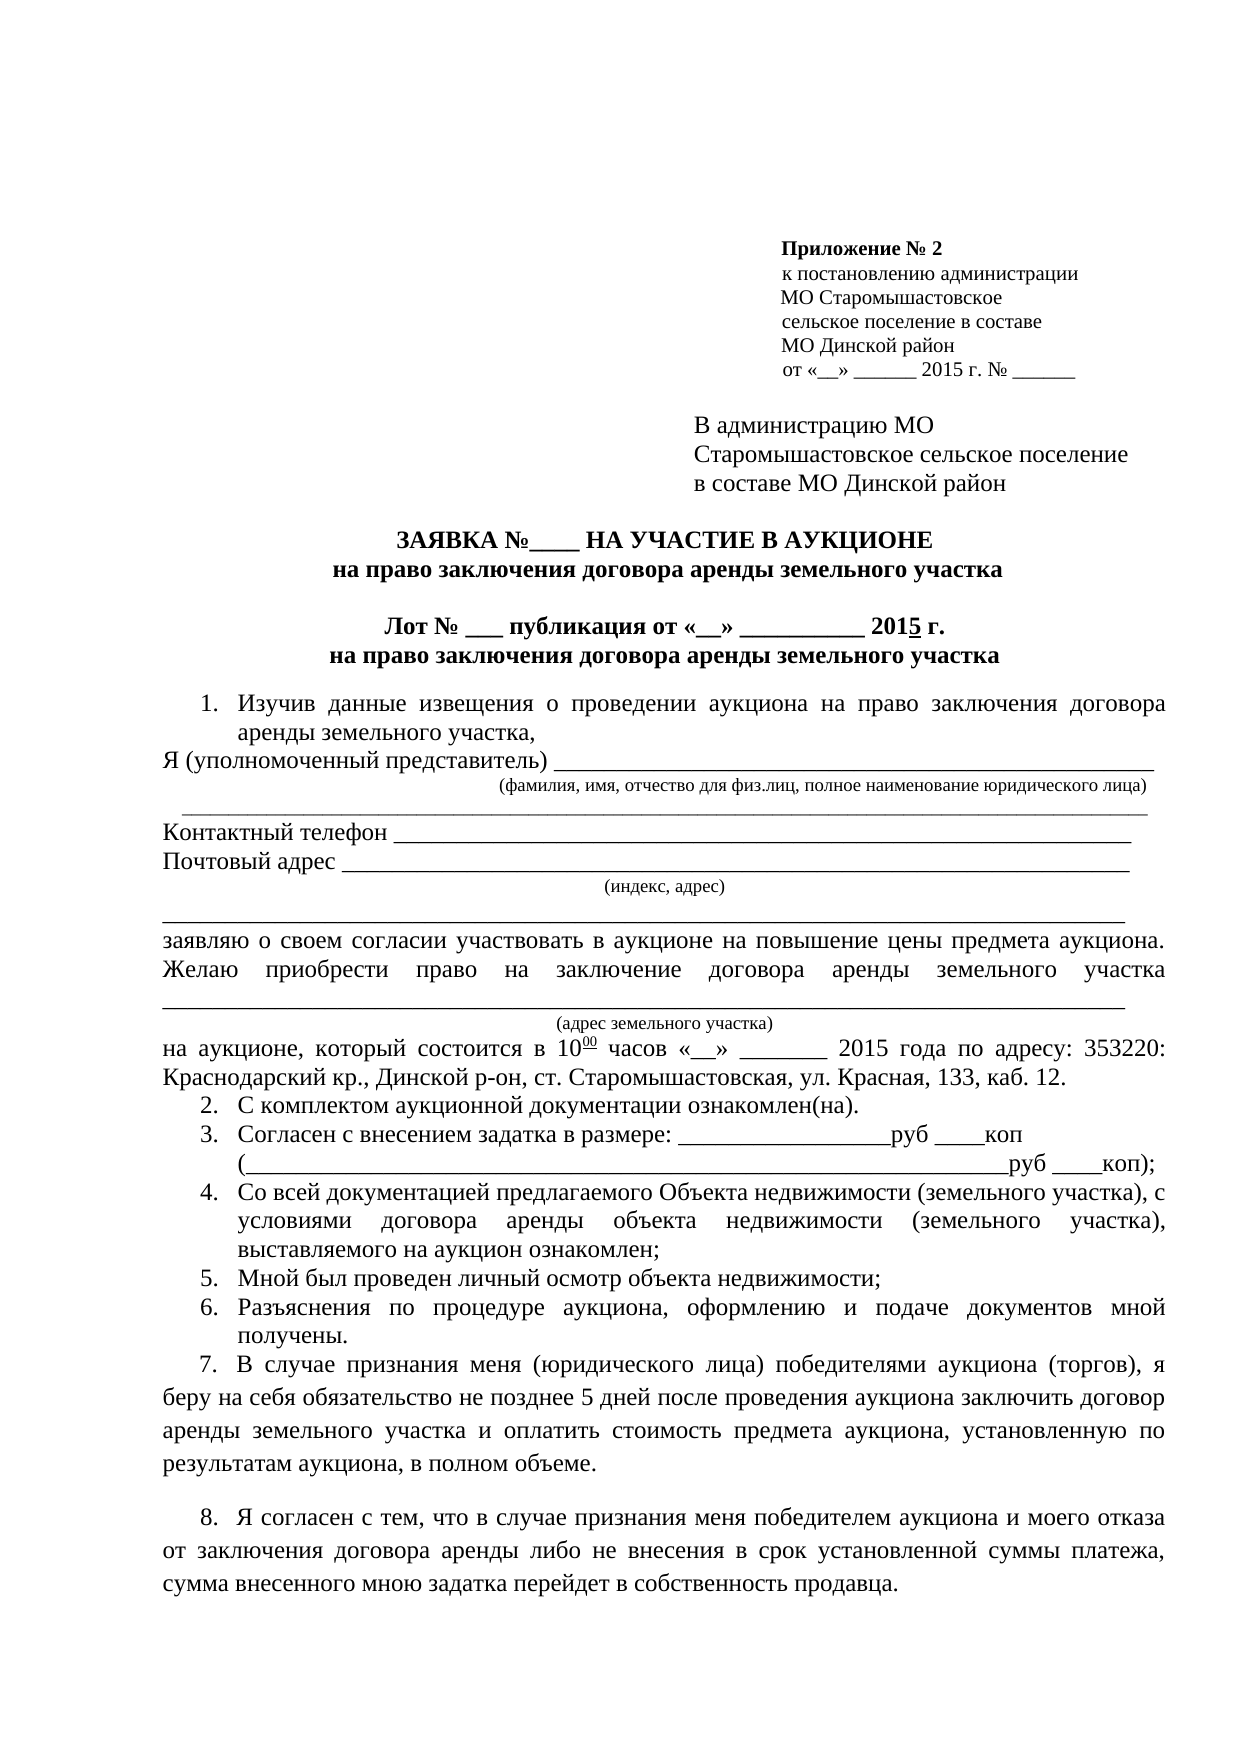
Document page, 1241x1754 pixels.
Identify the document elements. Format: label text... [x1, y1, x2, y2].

list Разъяснения по процедуре аукциона, оформлению и подаче документов мной получены. [200, 1292, 1167, 1349]
list Мной был проведен личный осмотр объекта недвижимости; [200, 1263, 1167, 1292]
text от «__» ______ 2015 г. № ______ [162, 357, 1167, 381]
text Старомышастовское сельское поселение [162, 439, 1167, 468]
list Я согласен с тем, что в случае признания меня победителем аукциона и моего отказа от заключения договора аренды либо не внесения в срок установленной суммы платежа, сумма внесенного мною задатка перейдет в собственность продавца. [162, 1502, 1167, 1597]
text В администрацию МО [162, 410, 1167, 439]
list В случае признания меня (юридического лица) победителями аукциона (торгов), я беру на себя обязательство не позднее 5 дней после проведения аукциона заключить договор аренды земельного участка и оплатить стоимость предмета аукциона, установленную по результатам аукциона, в полном объеме. [162, 1349, 1167, 1477]
list Изучив данные извещения о проведении аукциона на право заключения договора аренды земельного участка, [200, 688, 1167, 746]
text Почтовый адрес _______________________________________________________________ [162, 846, 1167, 875]
list (адрес земельного участка) [162, 1012, 1167, 1033]
text _______________________________________________________________________________________________________ [162, 796, 1167, 817]
text МО Динской район [162, 333, 1167, 357]
list (_____________________________________________________________руб ____коп); [237, 1148, 1167, 1177]
text ЗАЯВКА №____ НА УЧАСТИЕ В АУКЦИОНЕ [162, 525, 1167, 554]
text на аукционе, который состоится в 1000 часов «__» _______ 2015 года по адресу: 353220: Краснодарский кр., Динской р-он, ст. Старомышастовская, ул. Красная, 133, каб. 12. [162, 1033, 1167, 1091]
text (индекс, адрес) [162, 875, 1167, 897]
text _____________________________________________________________________________ [162, 897, 1167, 925]
text в составе МО Динской район [162, 468, 1167, 496]
text на право заключения договора аренды земельного участка [162, 554, 1167, 583]
text Контактный телефон ___________________________________________________________ [162, 817, 1167, 846]
list заявляю о своем согласии участвовать в аукционе на повышение цены предмета аукциона. Желаю приобрести право на заключение договора аренды земельного участка _____________________________________________________________________________ [162, 925, 1167, 1012]
text к постановлению администрации [162, 261, 1167, 285]
text (фамилия, имя, отчество для физ.лиц, полное наименование юридического лица) [162, 774, 1167, 796]
list Со всей документацией предлагаемого Объекта недвижимости (земельного участка), с условиями договора аренды объекта недвижимости (земельного участка), выставляемого на аукцион ознакомлен; [200, 1177, 1167, 1263]
text на право заключения договора аренды земельного участка [162, 640, 1167, 669]
text Лот № ___ публикация от «__» __________ 2015 г. [162, 611, 1167, 640]
list С комплектом аукционной документации ознакомлен(на). [200, 1091, 1167, 1119]
list Согласен с внесением задатка в размере: _________________руб ____коп [200, 1119, 1167, 1148]
text Я (уполномоченный представитель) ________________________________________________ [162, 746, 1167, 774]
text Приложение № 2 [162, 232, 1167, 261]
text сельское поселение в составе [162, 309, 1167, 333]
text МО Старомышастовское [162, 285, 1167, 309]
